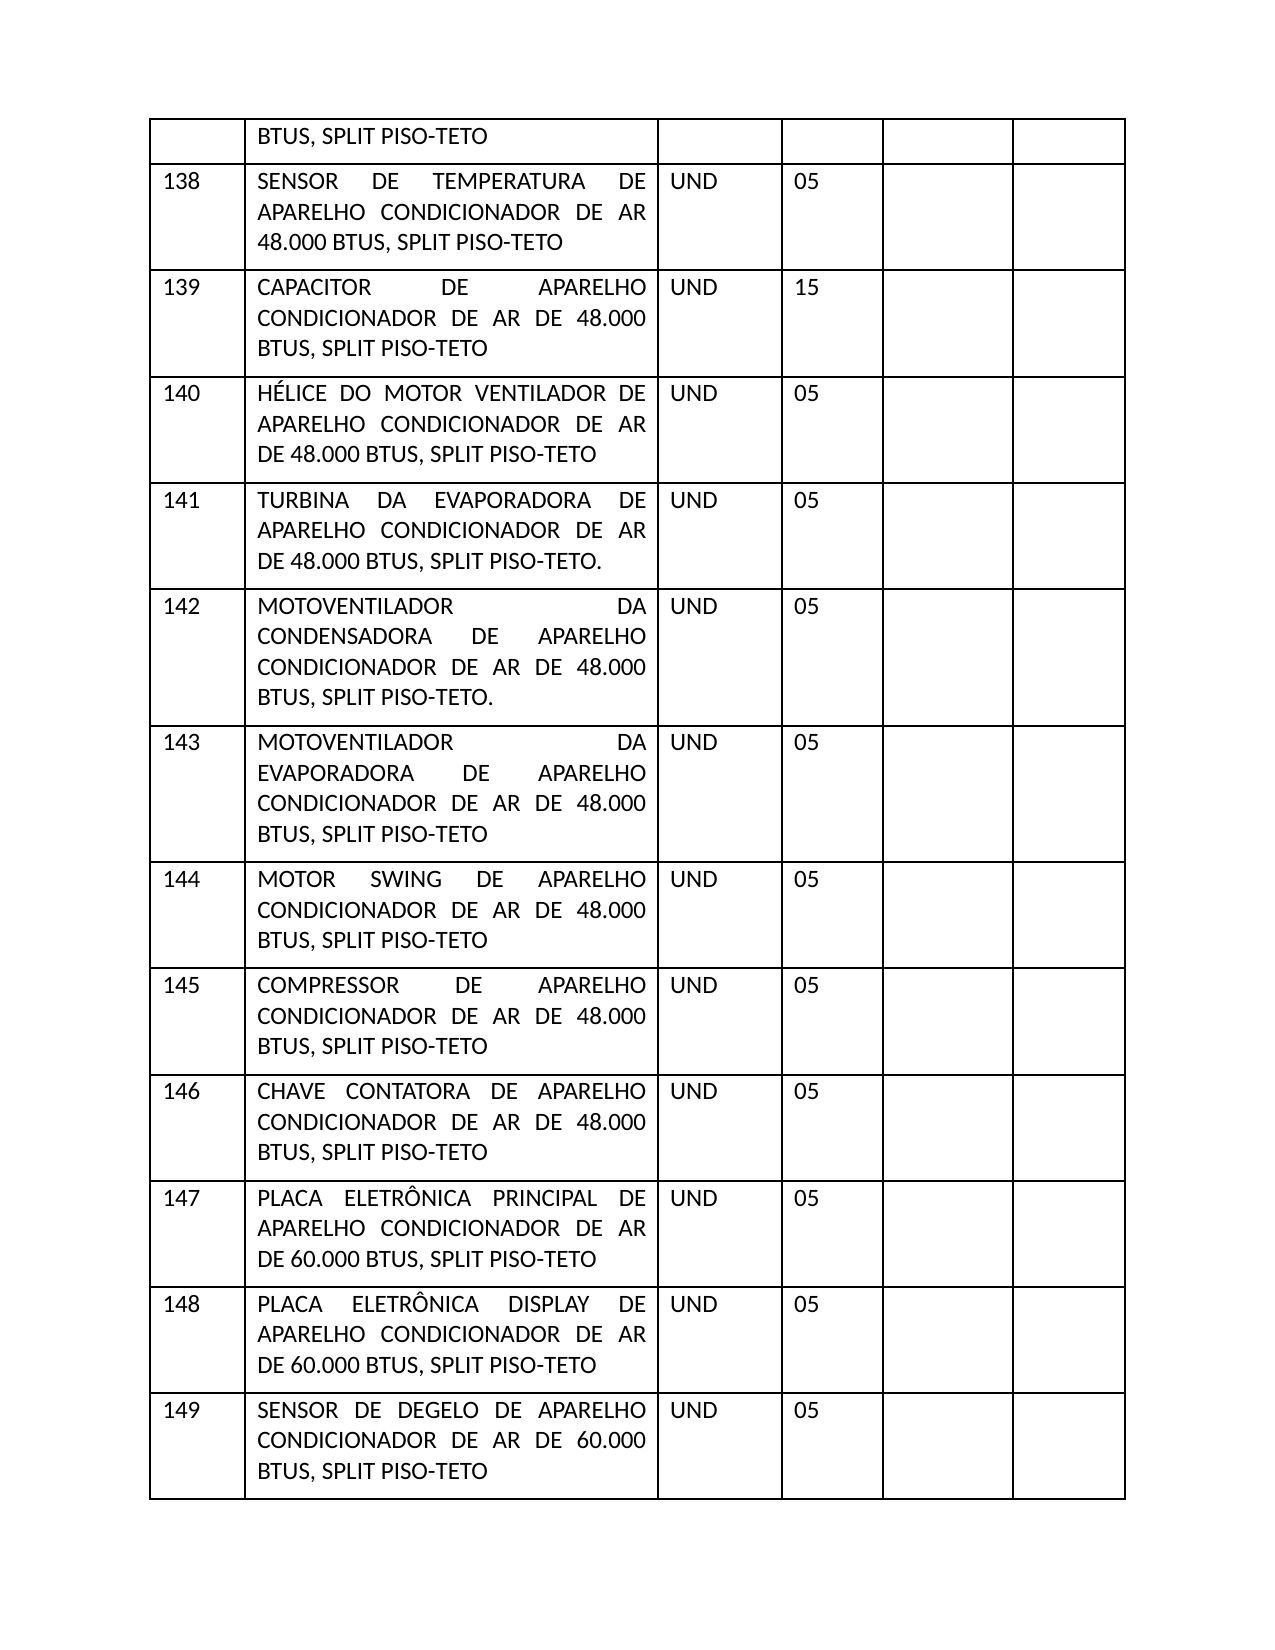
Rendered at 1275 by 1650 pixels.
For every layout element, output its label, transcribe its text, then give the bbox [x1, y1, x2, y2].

table_cell [884, 165, 1012, 269]
table_cell 05 [783, 165, 882, 269]
table_cell 05 [783, 484, 882, 588]
table_cell UND [659, 590, 781, 724]
table_cell 05 [783, 1394, 882, 1498]
table_cell [884, 969, 1012, 1073]
table_cell 145 [151, 969, 244, 1073]
table_cell [1014, 863, 1124, 967]
table_cell 05 [783, 378, 882, 482]
table_cell 05 [783, 863, 882, 967]
table_cell MOTOVENTILADOR DA EVAPORADORA DE APARELHO CONDICIONADOR DE AR DE 48.000 BTUS, SPLIT PISO-TETO [246, 727, 657, 861]
table_cell 148 [151, 1288, 244, 1392]
table_cell [884, 1394, 1012, 1498]
table_cell [1014, 378, 1124, 482]
table_cell [1014, 120, 1124, 163]
table_cell [884, 271, 1012, 376]
table_cell [151, 120, 244, 163]
table_cell 05 [783, 590, 882, 724]
table_cell 138 [151, 165, 244, 269]
table_cell MOTOR SWING DE APARELHO CONDICIONADOR DE AR DE 48.000 BTUS, SPLIT PISO-TETO [246, 863, 657, 967]
table_cell [884, 590, 1012, 724]
table_cell [884, 484, 1012, 588]
table_cell 144 [151, 863, 244, 967]
table_cell 05 [783, 1076, 882, 1179]
table_cell 140 [151, 378, 244, 482]
table_cell 147 [151, 1182, 244, 1286]
table_cell CHAVE CONTATORA DE APARELHO CONDICIONADOR DE AR DE 48.000 BTUS, SPLIT PISO-TETO [246, 1076, 657, 1179]
table_cell [1014, 1182, 1124, 1286]
table_cell 149 [151, 1394, 244, 1498]
table_cell UND [659, 271, 781, 376]
table_cell CAPACITOR DE APARELHO CONDICIONADOR DE AR DE 48.000 BTUS, SPLIT PISO-TETO [246, 271, 657, 376]
table_cell [1014, 1394, 1124, 1498]
table_cell 05 [783, 727, 882, 861]
table_cell [1014, 590, 1124, 724]
table_cell SENSOR DE TEMPERATURA DE APARELHO CONDICIONADOR DE AR 48.000 BTUS, SPLIT PISO-TETO [246, 165, 657, 269]
table_cell UND [659, 1182, 781, 1286]
table_cell UND [659, 165, 781, 269]
table_cell [783, 120, 882, 163]
table_cell 05 [783, 969, 882, 1073]
table_cell 05 [783, 1288, 882, 1392]
table_cell [884, 1288, 1012, 1392]
table_cell 143 [151, 727, 244, 861]
table_cell [884, 1182, 1012, 1286]
table_cell [1014, 271, 1124, 376]
table_cell UND [659, 863, 781, 967]
table_cell UND [659, 484, 781, 588]
table_cell BTUS, SPLIT PISO-TETO [246, 120, 657, 163]
table_cell PLACA ELETRÔNICA DISPLAY DE APARELHO CONDICIONADOR DE AR DE 60.000 BTUS, SPLIT PISO-TETO [246, 1288, 657, 1392]
table_cell UND [659, 727, 781, 861]
table_cell 141 [151, 484, 244, 588]
table_cell HÉLICE DO MOTOR VENTILADOR DE APARELHO CONDICIONADOR DE AR DE 48.000 BTUS, SPLIT PISO-TETO [246, 378, 657, 482]
table_cell [884, 378, 1012, 482]
table_cell [1014, 969, 1124, 1073]
table_cell TURBINA DA EVAPORADORA DE APARELHO CONDICIONADOR DE AR DE 48.000 BTUS, SPLIT PISO-TETO. [246, 484, 657, 588]
table_cell [1014, 1288, 1124, 1392]
table_cell UND [659, 1076, 781, 1179]
table_cell [1014, 727, 1124, 861]
table_cell [884, 1076, 1012, 1179]
table_cell PLACA ELETRÔNICA PRINCIPAL DE APARELHO CONDICIONADOR DE AR DE 60.000 BTUS, SPLIT PISO-TETO [246, 1182, 657, 1286]
table_cell 142 [151, 590, 244, 724]
table_cell 139 [151, 271, 244, 376]
table_cell UND [659, 1288, 781, 1392]
table_cell UND [659, 378, 781, 482]
table_cell [1014, 484, 1124, 588]
table_cell [884, 727, 1012, 861]
table_cell [1014, 1076, 1124, 1179]
table_cell MOTOVENTILADOR DA CONDENSADORA DE APARELHO CONDICIONADOR DE AR DE 48.000 BTUS, SPLIT PISO-TETO. [246, 590, 657, 724]
table_cell UND [659, 969, 781, 1073]
table_cell 15 [783, 271, 882, 376]
table_cell SENSOR DE DEGELO DE APARELHO CONDICIONADOR DE AR DE 60.000 BTUS, SPLIT PISO-TETO [246, 1394, 657, 1498]
table_cell [659, 120, 781, 163]
table_cell 146 [151, 1076, 244, 1179]
table_cell COMPRESSOR DE APARELHO CONDICIONADOR DE AR DE 48.000 BTUS, SPLIT PISO-TETO [246, 969, 657, 1073]
table_cell UND [659, 1394, 781, 1498]
table_cell [1014, 165, 1124, 269]
table_cell [884, 863, 1012, 967]
table_cell [884, 120, 1012, 163]
table_cell 05 [783, 1182, 882, 1286]
